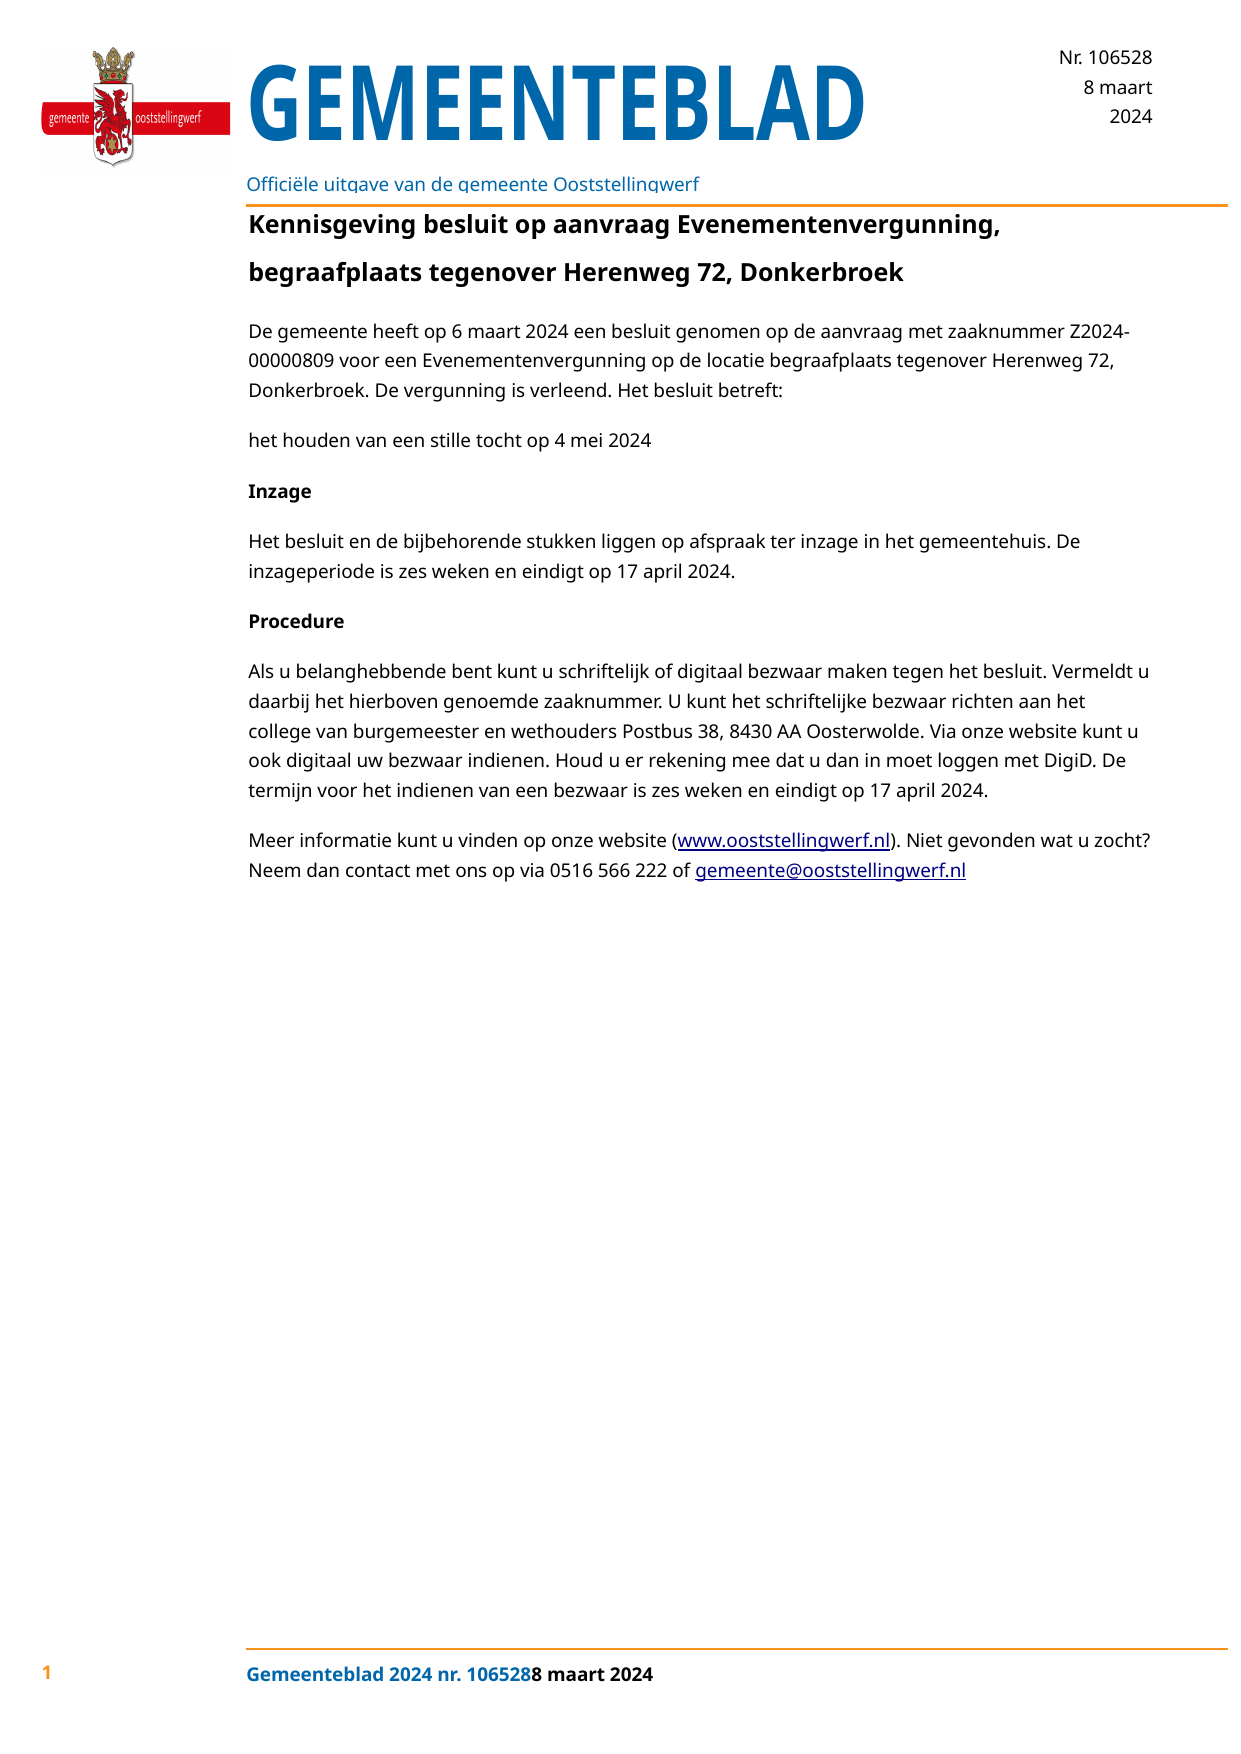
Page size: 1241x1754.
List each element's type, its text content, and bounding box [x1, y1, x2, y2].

picture [41, 47, 231, 172]
text Meer informatie kunt u vinden op onze website (www.ooststellingwerf.nl). Niet gevonden wat u zocht? Neem dan contact met ons op via 0516 566 222 of gemeente@ooststellingwerf.nl [248, 827, 1152, 883]
text het houden van een stille tocht op 4 mei 2024 [248, 427, 1152, 453]
text Inzage [248, 478, 1152, 504]
text Als u belanghebbende bent kunt u schriftelijk of digitaal bezwaar maken tegen het besluit. Vermeldt u daarbij het hierboven genoemde zaaknummer. U kunt het schriftelijke bezwaar richten aan het college van burgemeester en wethouders Postbus 38, 8430 AA Oosterwolde. Via onze website kunt u ook digitaal uw bezwaar indienen. Houd u er rekening mee dat u dan in moet loggen met DigiD. De termijn voor het indienen van een bezwaar is zes weken en eindigt op 17 april 2024. [248, 659, 1152, 803]
text Het besluit en de bijbehorende stukken liggen op afspraak ter inzage in het gemeentehuis. De inzageperiode is zes weken en eindigt op 17 april 2024. [248, 528, 1152, 584]
text De gemeente heeft op 6 maart 2024 een besluit genomen op de aanvraag met zaaknummer Z2024-00000809 voor een Evenementenvergunning op de locatie begraafplaats tegenover Herenweg 72, Donkerbroek. De vergunning is verleend. Het besluit betreft: [248, 318, 1152, 403]
text Kennisgeving besluit op aanvraag Evenementenvergunning, begraafplaats tegenover Herenweg 72, Donkerbroek [248, 207, 1152, 288]
text Procedure [248, 608, 1152, 634]
